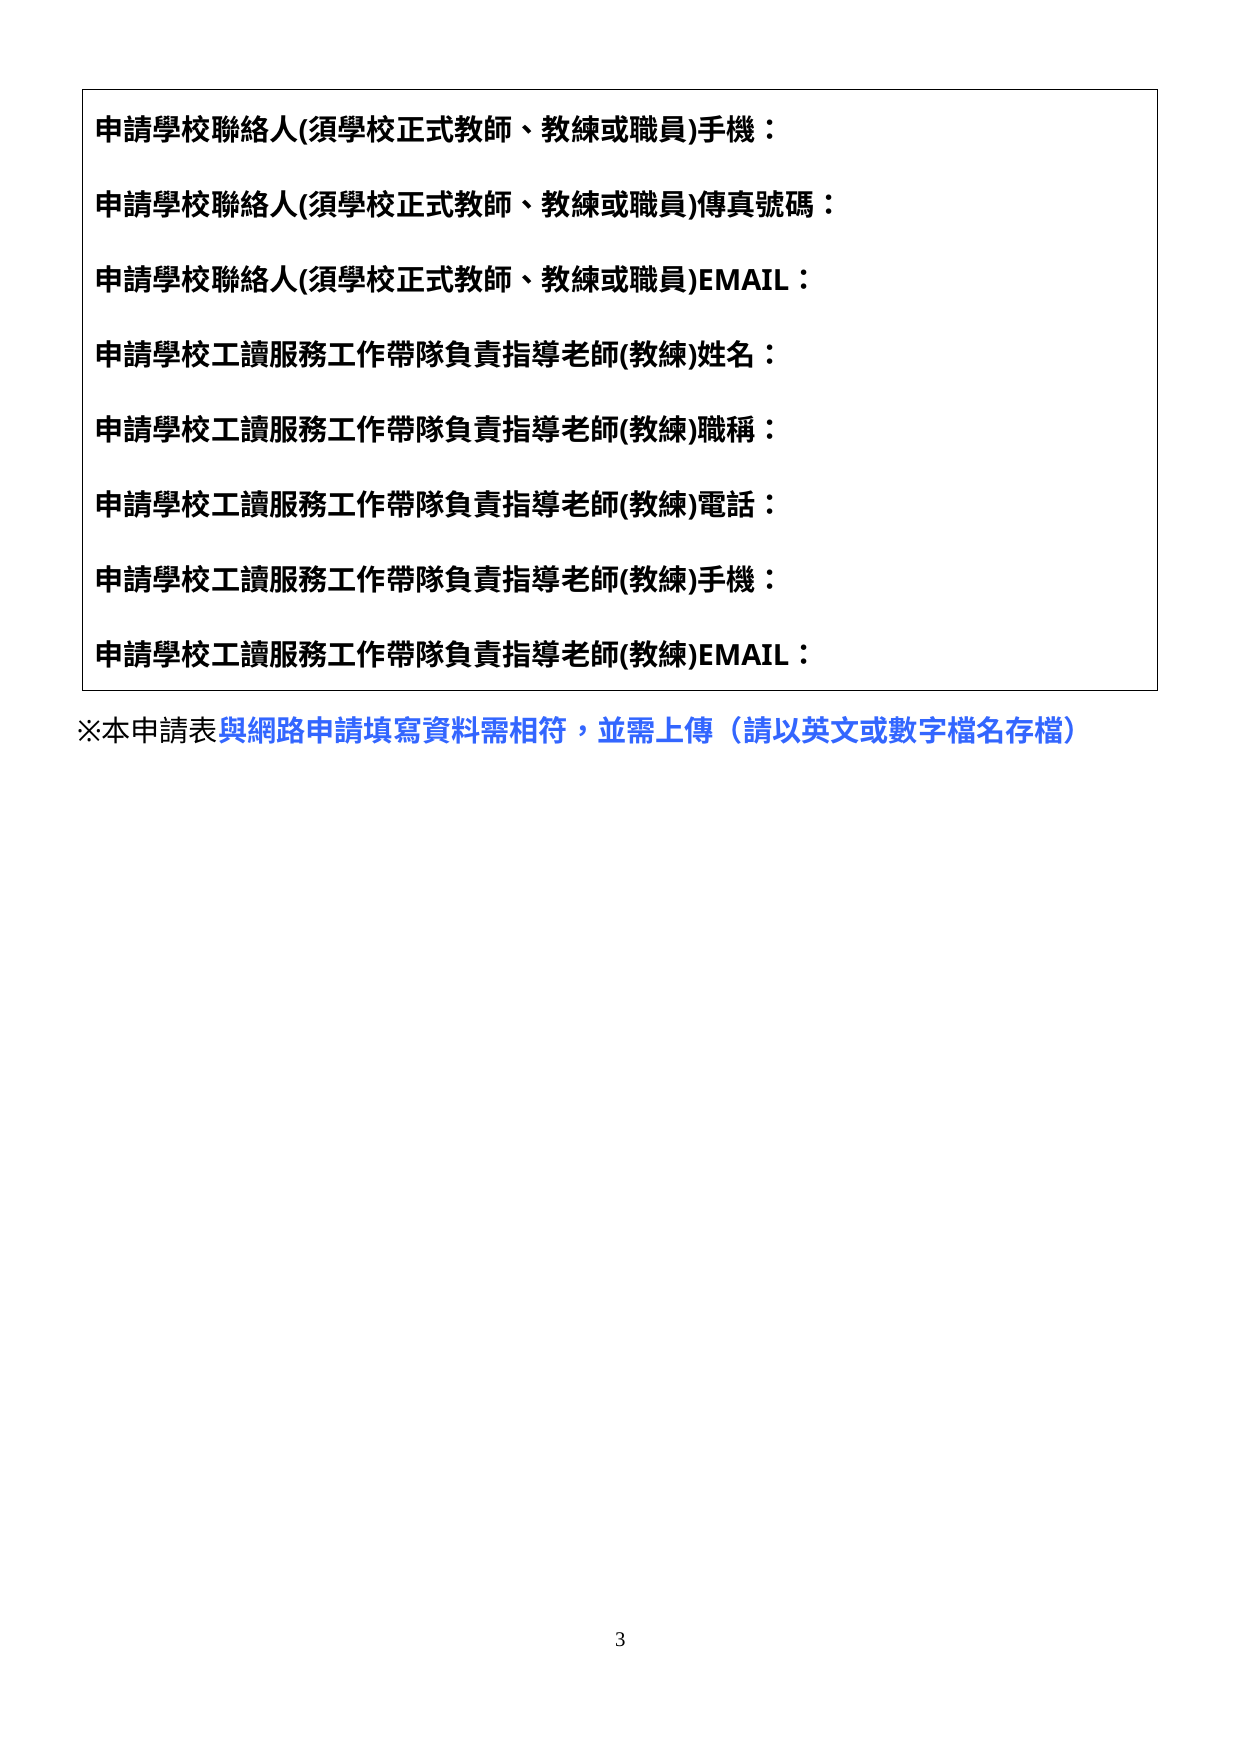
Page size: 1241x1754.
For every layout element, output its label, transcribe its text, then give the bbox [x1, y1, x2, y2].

text ※本申請表與網路申請填寫資料需相符，並需上傳（請以英文或數字檔名存檔） [77, 691, 1163, 766]
table_cell 申請學校聯絡人(須學校正式教師、教練或職員)手機： 申請學校聯絡人(須學校正式教師、教練或職員)傳真號碼： 申請學校聯絡人(須學校正式教師、教練或職員)EMAIL： 申請學校工讀服務工作帶隊負責指導老師(教練)姓名： 申請學校工讀服務工作帶隊負責指導老師(教練)職稱： 申請學校工讀服務工作帶隊負責指導老師(教練)電話： 申請學校工讀服務工作帶隊負責指導老師(教練)手機： 申請學校工讀服務工作帶隊負責指導老師(教練)EMAIL： [83, 90, 1157, 690]
